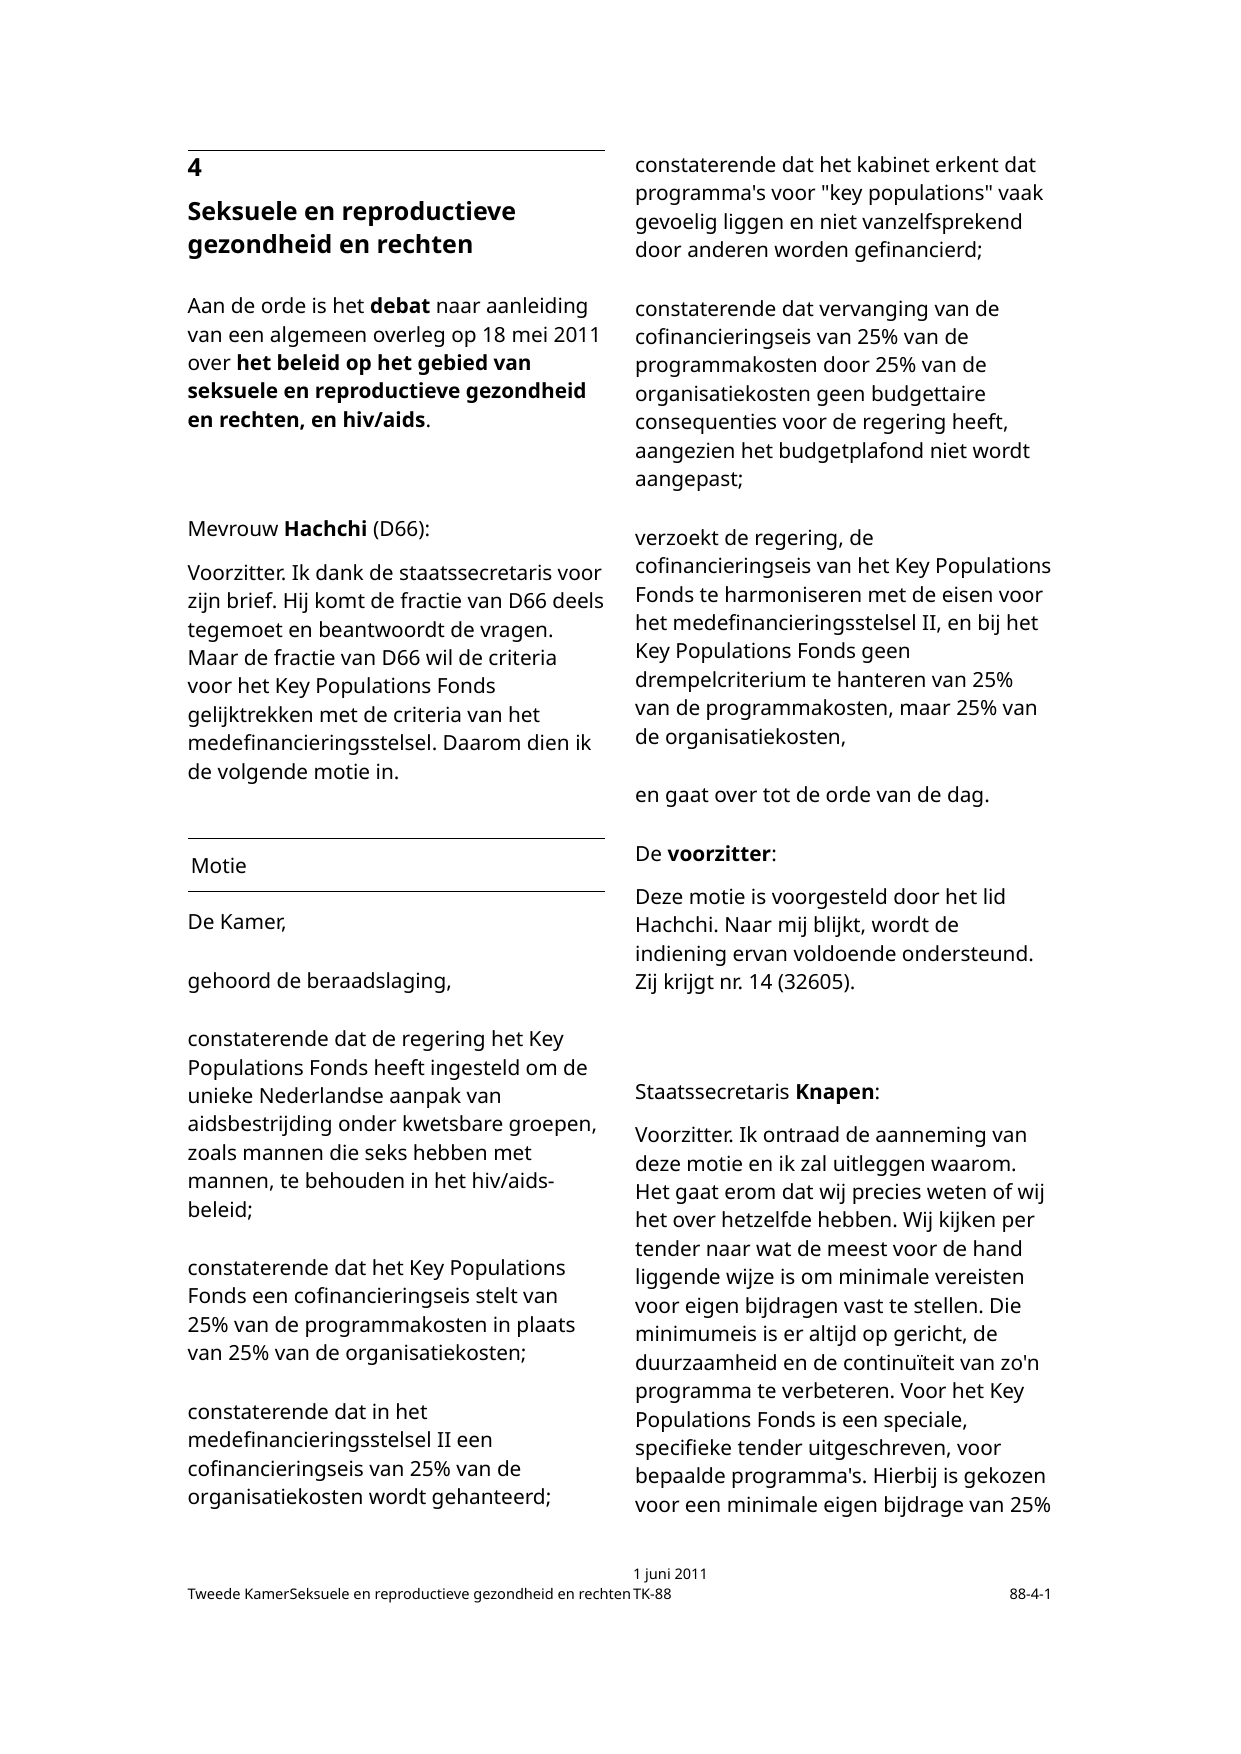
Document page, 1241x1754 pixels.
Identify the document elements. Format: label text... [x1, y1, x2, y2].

text en gaat over tot de orde van de dag. [635, 780, 1053, 809]
text Deze motie is voorgesteld door het lid Hachchi. Naar mij blijkt, wordt de indiening ervan voldoende ondersteund. [635, 882, 1053, 967]
text Voorzitter. Ik ontraad de aanneming van deze motie en ik zal uitleggen waarom. Het gaat erom dat wij precies weten of wij het over hetzelfde hebben. Wij kijken per tender naar wat de meest voor de hand liggende wijze is om minimale vereisten voor eigen bijdragen vast te stellen. Die minimumeis is er altijd op gericht, de duurzaamheid en de continuïteit van zo'n programma te verbeteren. Voor het Key Populations Fonds is een speciale, specifieke tender uitgeschreven, voor bepaalde programma's. Hierbij is gekozen voor een minimale eigen bijdrage van 25% [635, 1120, 1053, 1518]
text constaterende dat het kabinet erkent dat programma's voor "key populations" vaak gevoelig liggen en niet vanzelfsprekend door anderen worden gefinancierd; [635, 150, 1053, 264]
text De Kamer, [187, 907, 605, 936]
text  [187, 463, 605, 492]
text Mevrouw Hachchi (D66): [187, 514, 605, 543]
text constaterende dat vervanging van de cofinancieringseis van 25% van de programmakosten door 25% van de organisatiekosten geen budgettaire consequenties voor de regering heeft, aangezien het budgetplafond niet wordt aangepast; [635, 294, 1053, 493]
text gehoord de beraadslaging, [187, 966, 605, 994]
text Aan de orde is het debat naar aanleiding van een algemeen overleg op 18 mei 2011 over het beleid op het gebied van seksuele en reproductieve gezondheid en rechten, en hiv/aids. [187, 291, 605, 433]
text De voorzitter: [635, 839, 1053, 867]
text verzoekt de regering, de cofinancieringseis van het Key Populations Fonds te harmoniseren met de eisen voor het medefinancieringsstelsel II, en bij het Key Populations Fonds geen drempelcriterium te hanteren van 25% van de programmakosten, maar 25% van de organisatiekosten, [635, 523, 1053, 750]
text Voorzitter. Ik dank de staatssecretaris voor zijn brief. Hij komt de fractie van D66 deels tegemoet en beantwoordt de vragen. Maar de fractie van D66 wil de criteria voor het Key Populations Fonds gelijktrekken met de criteria van het medefinancieringsstelsel. Daarom dien ik de volgende motie in. [187, 558, 605, 785]
text Zij krijgt nr. 14 (32605). [635, 967, 1053, 996]
text Staatssecretaris Knapen: [635, 1077, 1053, 1105]
text constaterende dat de regering het Key Populations Fonds heeft ingesteld om de unieke Nederlandse aanpak van aidsbestrijding onder kwetsbare groepen, zoals mannen die seks hebben met mannen, te behouden in het hiv/aids-beleid; [187, 1024, 605, 1223]
text Seksuele en reproductieve gezondheid en rechten [187, 193, 605, 261]
subtitle Motie [187, 839, 605, 892]
text  [635, 1026, 1053, 1054]
text 4 [187, 151, 605, 184]
text constaterende dat in het medefinancieringsstelsel II een cofinancieringseis van 25% van de organisatiekosten wordt gehanteerd; [187, 1397, 605, 1511]
text constaterende dat het Key Populations Fonds een cofinancieringseis stelt van 25% van de programmakosten in plaats van 25% van de organisatiekosten; [187, 1253, 605, 1367]
